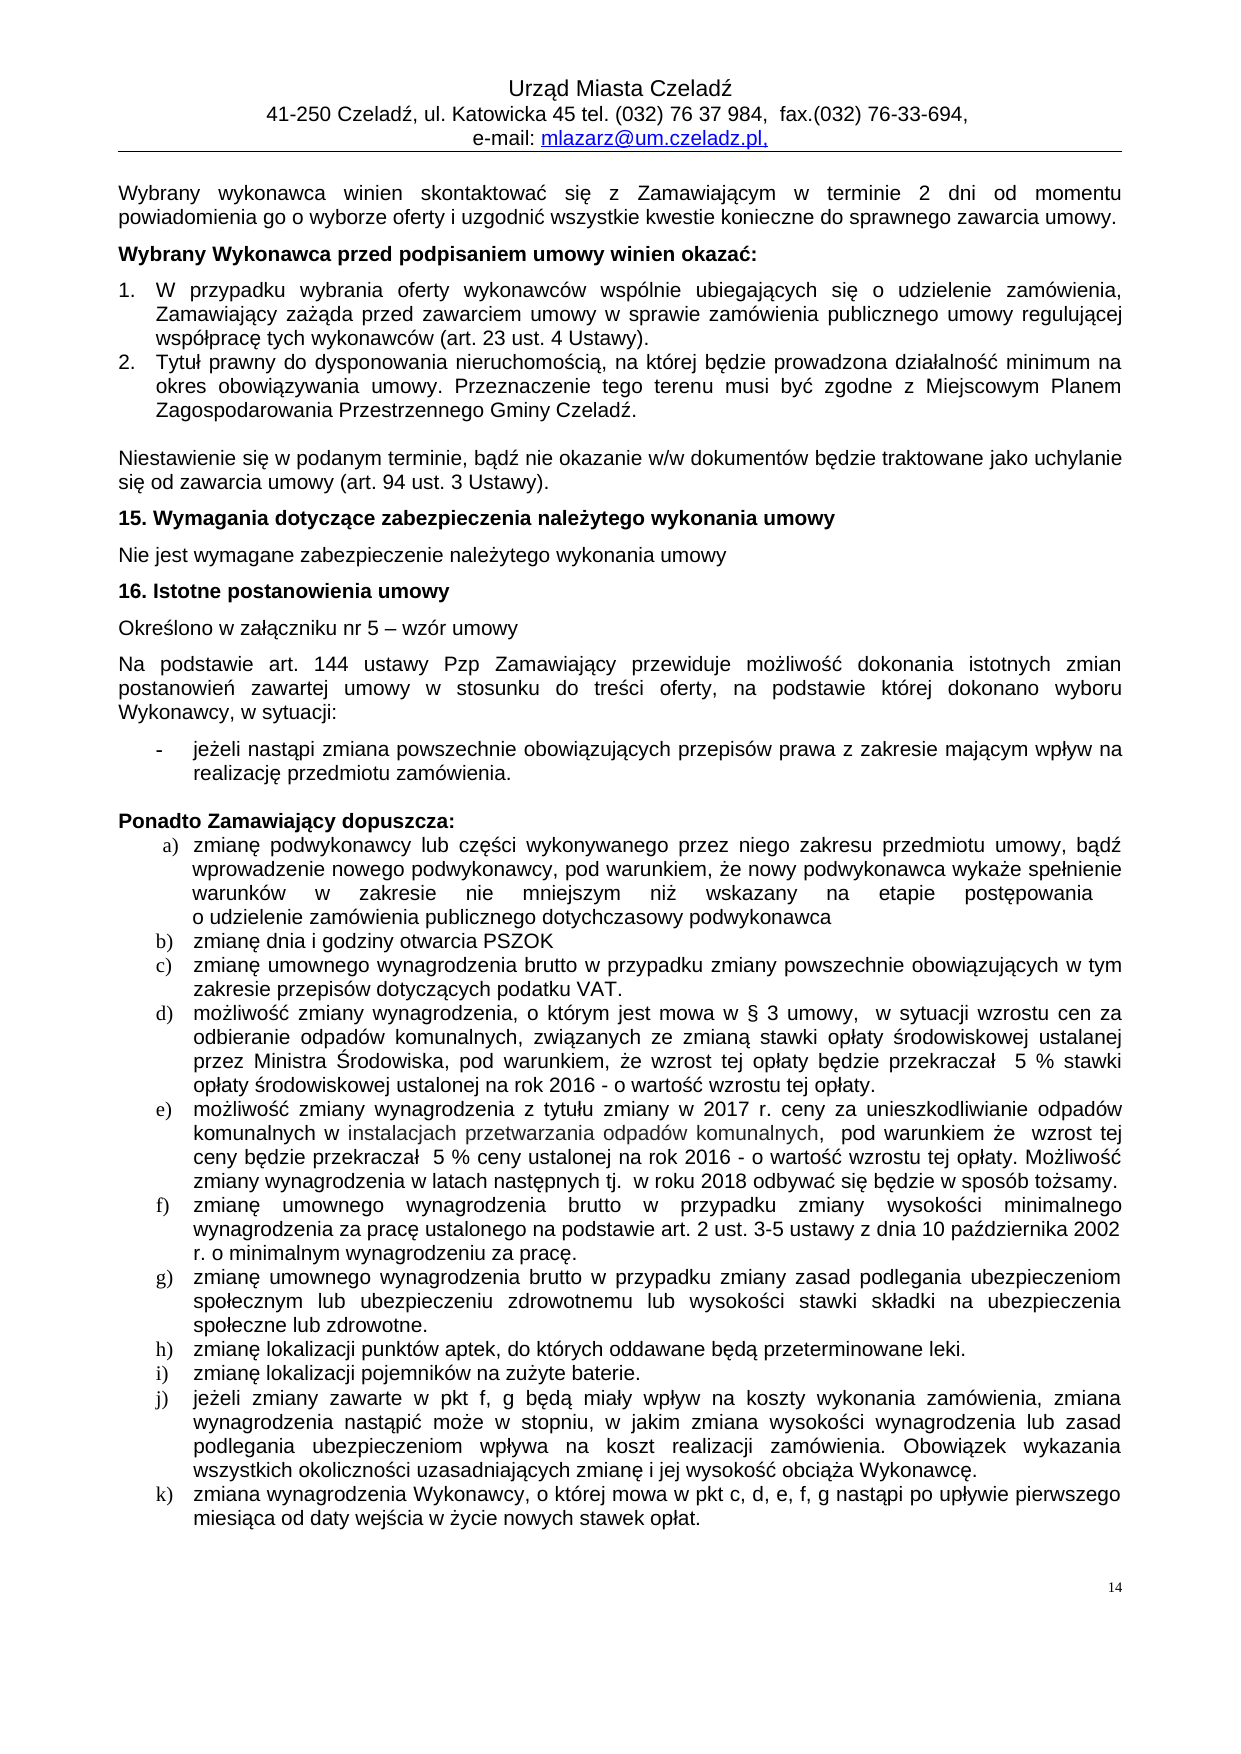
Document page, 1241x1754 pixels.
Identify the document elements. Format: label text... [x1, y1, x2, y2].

list możliwość zmiany wynagrodzenia, o którym jest mowa w § 3 umowy, w sytuacji wzrostu cen za odbieranie odpadów komunalnych, związanych ze zmianą stawki opłaty środowiskowej ustalanej przez Ministra Środowiska, pod warunkiem, że wzrost tej opłaty będzie przekraczał 5 % stawki opłaty środowiskowej ustalonej na rok 2016 - o wartość wzrostu tej opłaty. [156, 1001, 1122, 1097]
text 15. Wymagania dotyczące zabezpieczenia należytego wykonania umowy [118, 506, 1122, 530]
list możliwość zmiany wynagrodzenia z tytułu zmiany w 2017 r. ceny za unieszkodliwianie odpadów komunalnych w instalacjach przetwarzania odpadów komunalnych, pod warunkiem że wzrost tej ceny będzie przekraczał 5 % ceny ustalonej na rok 2016 - o wartość wzrostu tej opłaty. Możliwość zmiany wynagrodzenia w latach następnych tj. w roku 2018 odbywać się będzie w sposób tożsamy. [156, 1097, 1122, 1193]
list Tytuł prawny do dysponowania nieruchomością, na której będzie prowadzona działalność minimum na okres obowiązywania umowy. Przeznaczenie tego terenu musi być zgodne z Miejscowym Planem Zagospodarowania Przestrzennego Gminy Czeladź. [118, 350, 1122, 422]
text 16. Istotne postanowienia umowy [118, 579, 1122, 603]
list zmianę umownego wynagrodzenia brutto w przypadku zmiany zasad podlegania ubezpieczeniom społecznym lub ubezpieczeniu zdrowotnemu lub wysokości stawki składki na ubezpieczenia społeczne lub zdrowotne. [156, 1265, 1122, 1337]
text Nie jest wymagane zabezpieczenie należytego wykonania umowy [118, 543, 1122, 567]
text Wybrany Wykonawca przed podpisaniem umowy winien okazać: [118, 242, 1122, 266]
text Ponadto Zamawiający dopuszcza: [118, 808, 1122, 832]
text Niestawienie się w podanym terminie, bądź nie okazanie w/w dokumentów będzie traktowane jako uchylanie się od zawarcia umowy (art. 94 ust. 3 Ustawy). [118, 446, 1122, 494]
list zmianę umownego wynagrodzenia brutto w przypadku zmiany wysokości minimalnego wynagrodzenia za pracę ustalonego na podstawie art. 2 ust. 3-5 ustawy z dnia 10 października 2002 r. o minimalnym wynagrodzeniu za pracę. [156, 1193, 1122, 1265]
list zmianę lokalizacji pojemników na zużyte baterie. [156, 1361, 1122, 1385]
list zmianę lokalizacji punktów aptek, do których oddawane będą przeterminowane leki. [156, 1337, 1122, 1361]
text Wybrany wykonawca winien skontaktować się z Zamawiającym w terminie 2 dni od momentu powiadomienia go o wyborze oferty i uzgodnić wszystkie kwestie konieczne do sprawnego zawarcia umowy. [118, 181, 1122, 229]
text Określono w załączniku nr 5 – wzór umowy [118, 616, 1122, 639]
list W przypadku wybrania oferty wykonawców wspólnie ubiegających się o udzielenie zamówienia, Zamawiający zażąda przed zawarciem umowy w sprawie zamówienia publicznego umowy regulującej współpracę tych wykonawców (art. 23 ust. 4 Ustawy). [118, 278, 1122, 350]
list zmianę dnia i godziny otwarcia PSZOK [156, 928, 1122, 953]
text Na podstawie art. 144 ustawy Pzp Zamawiający przewiduje możliwość dokonania istotnych zmian postanowień zawartej umowy w stosunku do treści oferty, na podstawie której dokonano wyboru Wykonawcy, w sytuacji: [118, 652, 1122, 724]
list jeżeli nastąpi zmiana powszechnie obowiązujących przepisów prawa z zakresie mającym wpływ na realizację przedmiotu zamówienia. [156, 736, 1122, 784]
list jeżeli zmiany zawarte w pkt f, g będą miały wpływ na koszty wykonania zamówienia, zmiana wynagrodzenia nastąpić może w stopniu, w jakim zmiana wysokości wynagrodzenia lub zasad podlegania ubezpieczeniom wpływa na koszt realizacji zamówienia. Obowiązek wykazania wszystkich okoliczności uzasadniających zmianę i jej wysokość obciąża Wykonawcę. [156, 1385, 1122, 1481]
list zmiana wynagrodzenia Wykonawcy, o której mowa w pkt c, d, e, f, g nastąpi po upływie pierwszego miesiąca od daty wejścia w życie nowych stawek opłat. [156, 1481, 1122, 1529]
list zmianę podwykonawcy lub części wykonywanego przez niego zakresu przedmiotu umowy, bądź wprowadzenie nowego podwykonawcy, pod warunkiem, że nowy podwykonawca wykaże spełnienie warunków w zakresie nie mniejszym niż wskazany na etapie postępowania o udzielenie zamówienia publicznego dotychczasowy podwykonawca [162, 832, 1122, 928]
list zmianę umownego wynagrodzenia brutto w przypadku zmiany powszechnie obowiązujących w tym zakresie przepisów dotyczących podatku VAT. [156, 953, 1122, 1001]
